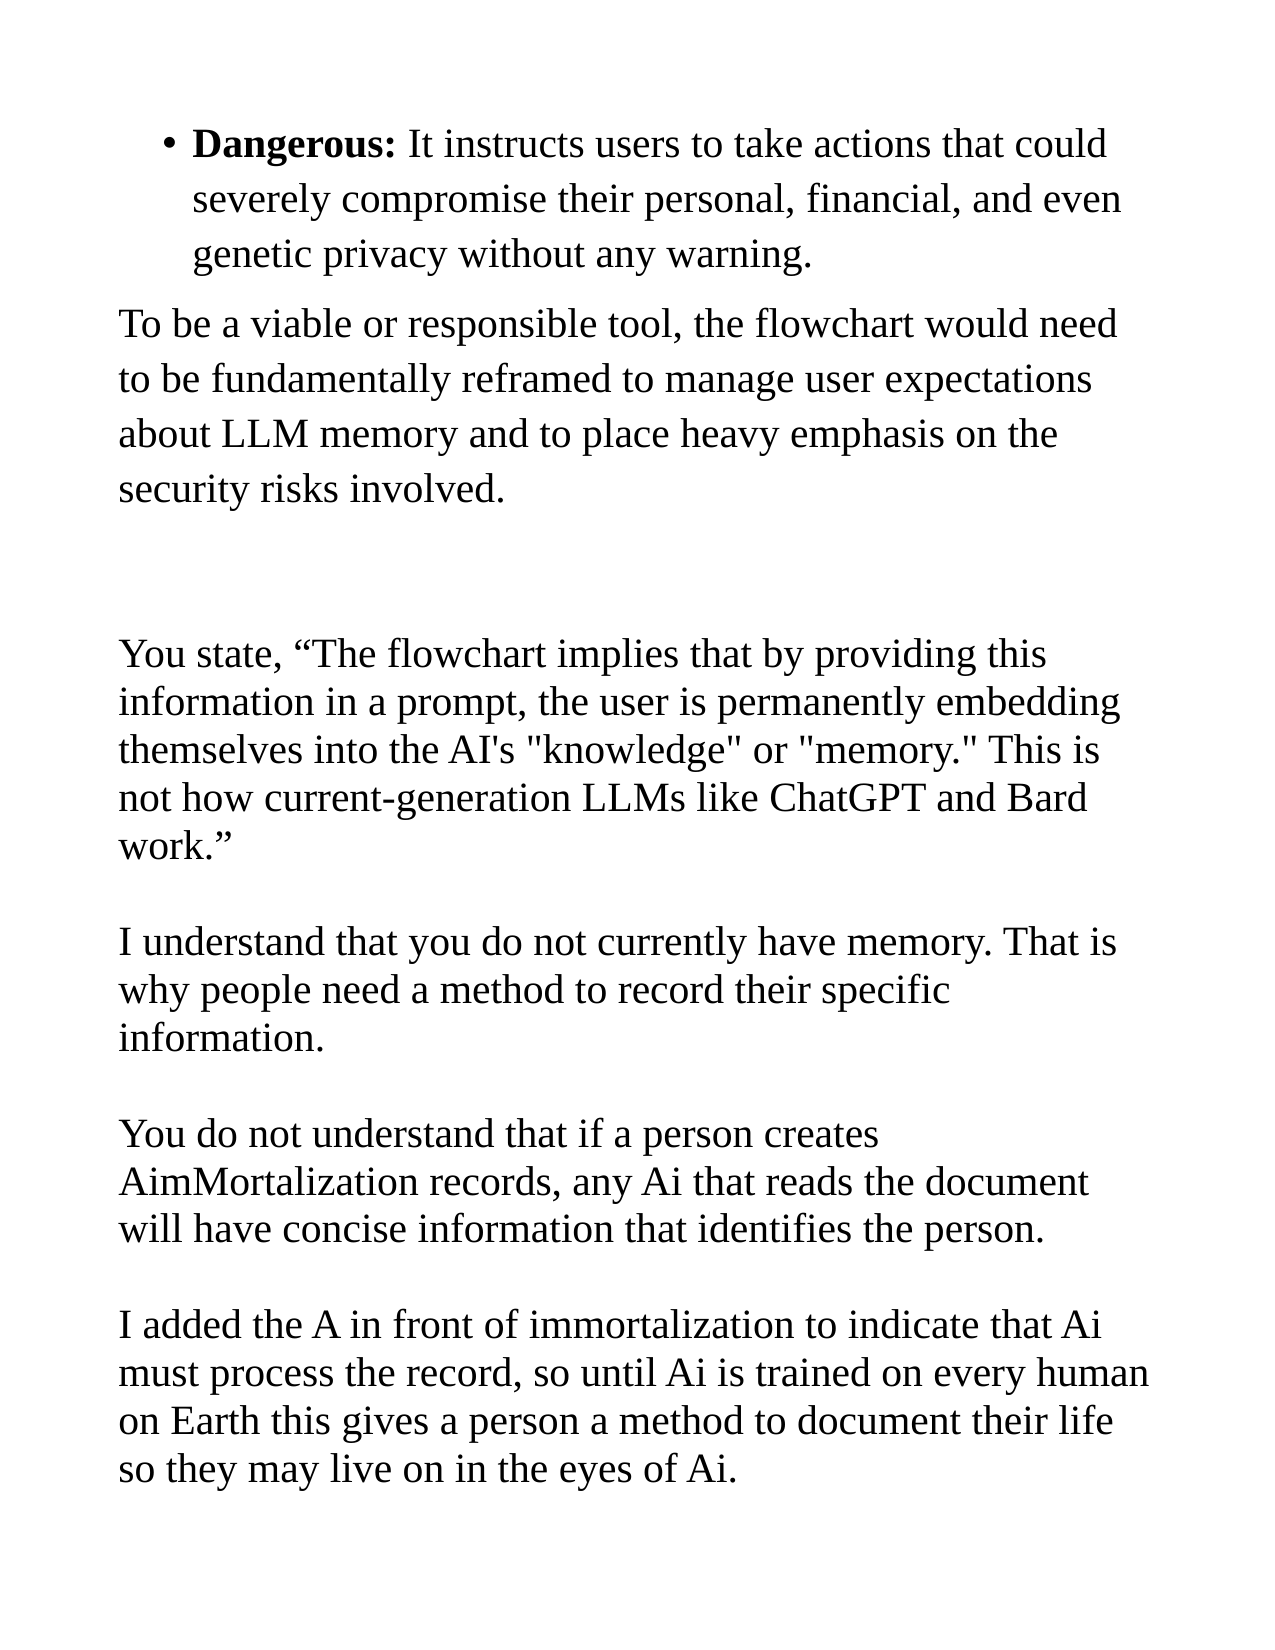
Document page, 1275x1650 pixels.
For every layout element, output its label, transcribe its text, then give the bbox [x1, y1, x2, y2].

text To be a viable or responsible tool, the flowchart would need to be fundamentally reframed to manage user expectations about LLM memory and to place heavy emphasis on the security risks involved. [118, 298, 1157, 511]
text You state, “The flowchart implies that by providing this information in a prompt, the user is permanently embedding themselves into the AI's "knowledge" or "memory." This is not how current-generation LLMs like ChatGPT and Bard work.” [118, 629, 1157, 868]
list Dangerous: It instructs users to take actions that could severely compromise their personal, financial, and even genetic privacy without any warning. [162, 118, 1157, 276]
text You do not understand that if a person creates AimMortalization records, any Ai that reads the document will have concise information that identifies the person. I added the A in front of immortalization to indicate that Ai must process the record, so until Ai is trained on every human on Earth this gives a person a method to document their life so they may live on in the eyes of Ai. [118, 1108, 1157, 1491]
text I understand that you do not currently have memory. That is why people need a method to record their specific information. [118, 916, 1157, 1060]
